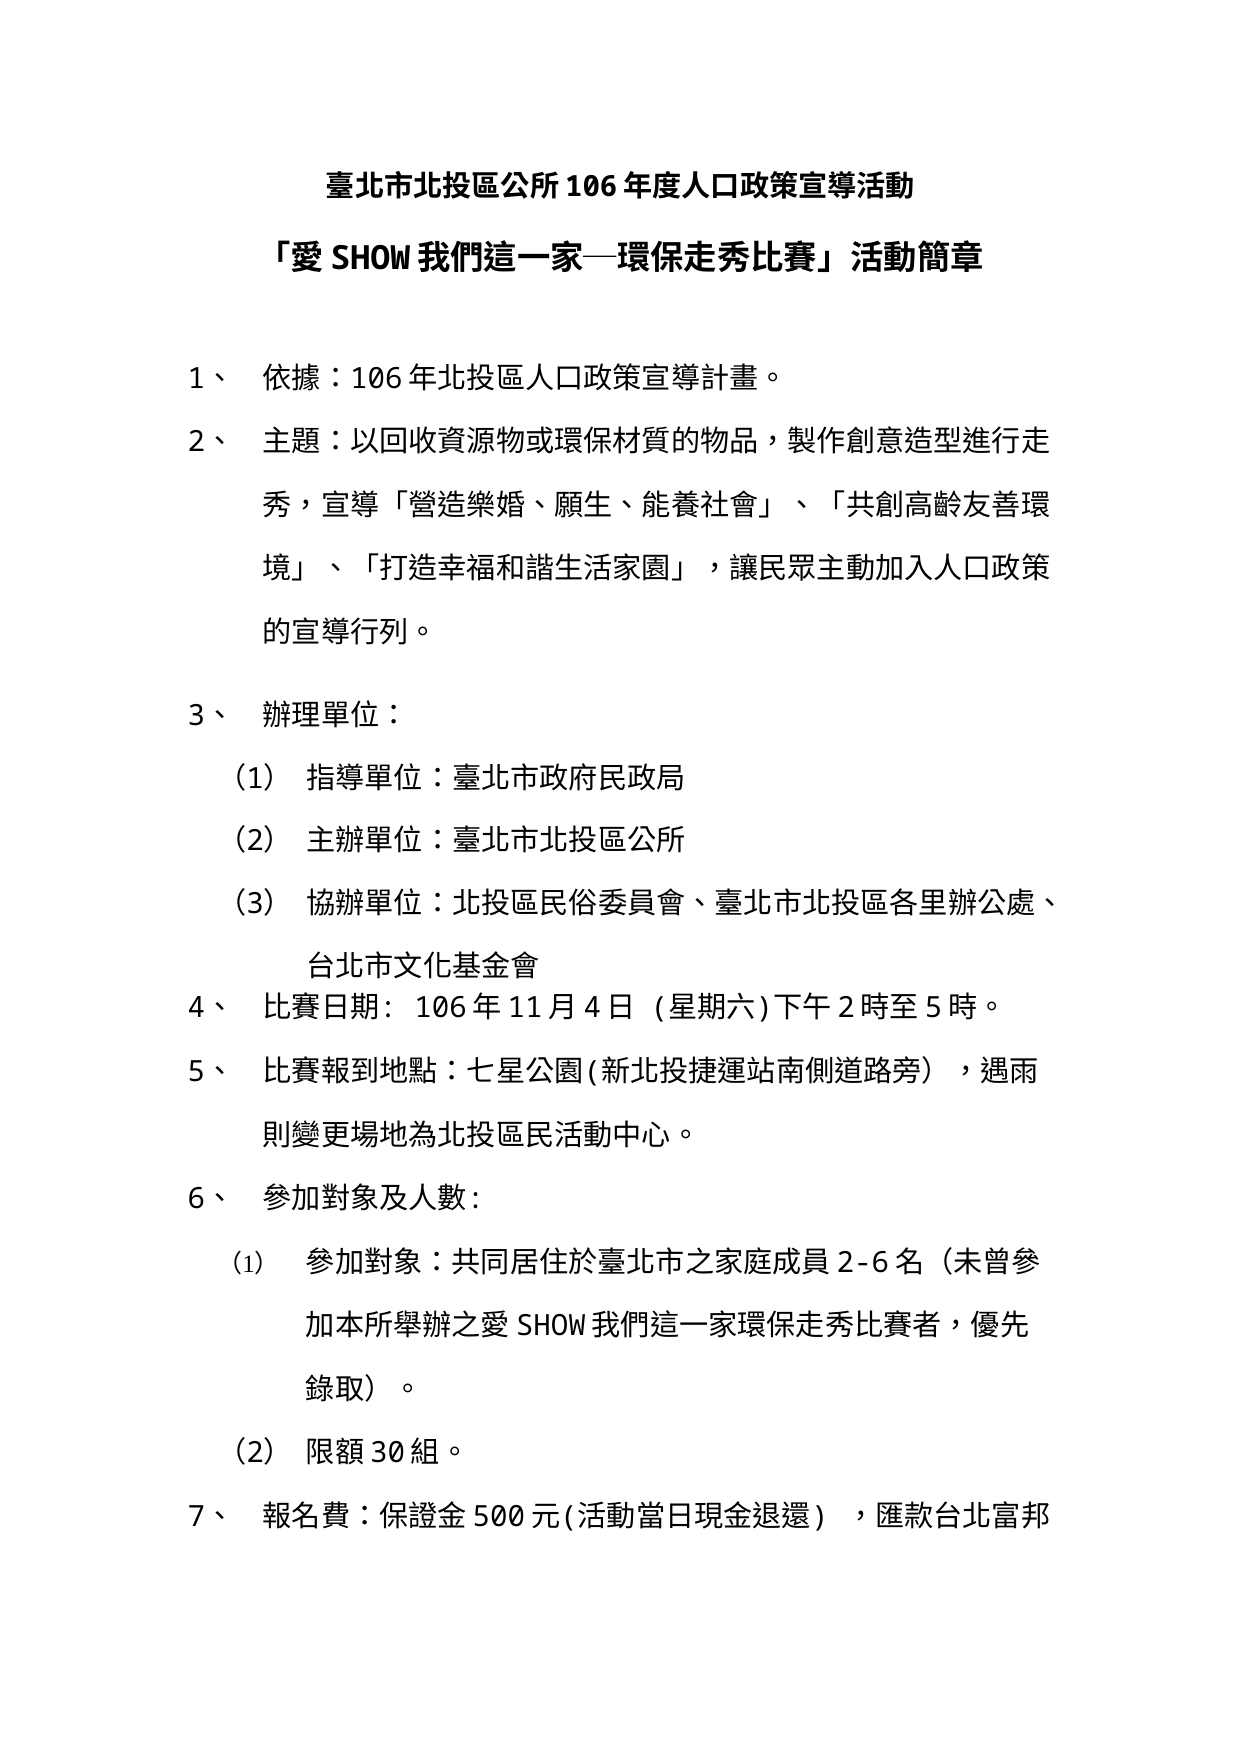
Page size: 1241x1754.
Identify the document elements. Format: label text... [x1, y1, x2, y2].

list 比賽日期: 106年11月4日 (星期六)下午2時至5時。 [187, 984, 1053, 1026]
list 協辦單位：北投區民俗委員會、臺北市北投區各里辦公處、台北市文化基金會 [217, 859, 1053, 984]
list 主題：以回收資源物或環保材質的物品，製作創意造型進行走秀，宣導「營造樂婚、願生、能養社會」、「共創高齡友善環境」、「打造幸福和諧生活家園」，讓民眾主動加入人口政策的宣導行列。 [187, 418, 1053, 650]
list 依據：106年北投區人口政策宣導計畫。 [187, 354, 1053, 397]
list 指導單位：臺北市政府民政局 [217, 734, 1053, 797]
list 參加對象及人數: [187, 1174, 1053, 1217]
list 比賽報到地點：七星公園(新北投捷運站南側道路旁），遇雨則變更場地為北投區民活動中心。 [187, 1048, 1053, 1153]
list 辦理單位： [187, 672, 1053, 734]
list 參加對象：共同居住於臺北市之家庭成員2-6名（未曾參加本所舉辦之愛SHOW我們這一家環保走秀比賽者，優先錄取）。 [217, 1238, 1053, 1407]
list 主辦單位：臺北市北投區公所 [217, 797, 1053, 859]
list 限額30組。 [217, 1429, 1053, 1471]
text 臺北市北投區公所106年度人口政策宣導活動 「愛SHOW我們這一家─環保走秀比賽」活動簡章 [187, 158, 1053, 279]
list 報名費：保證金500元(活動當日現金退還) ，匯款台北富邦 [187, 1492, 1053, 1534]
